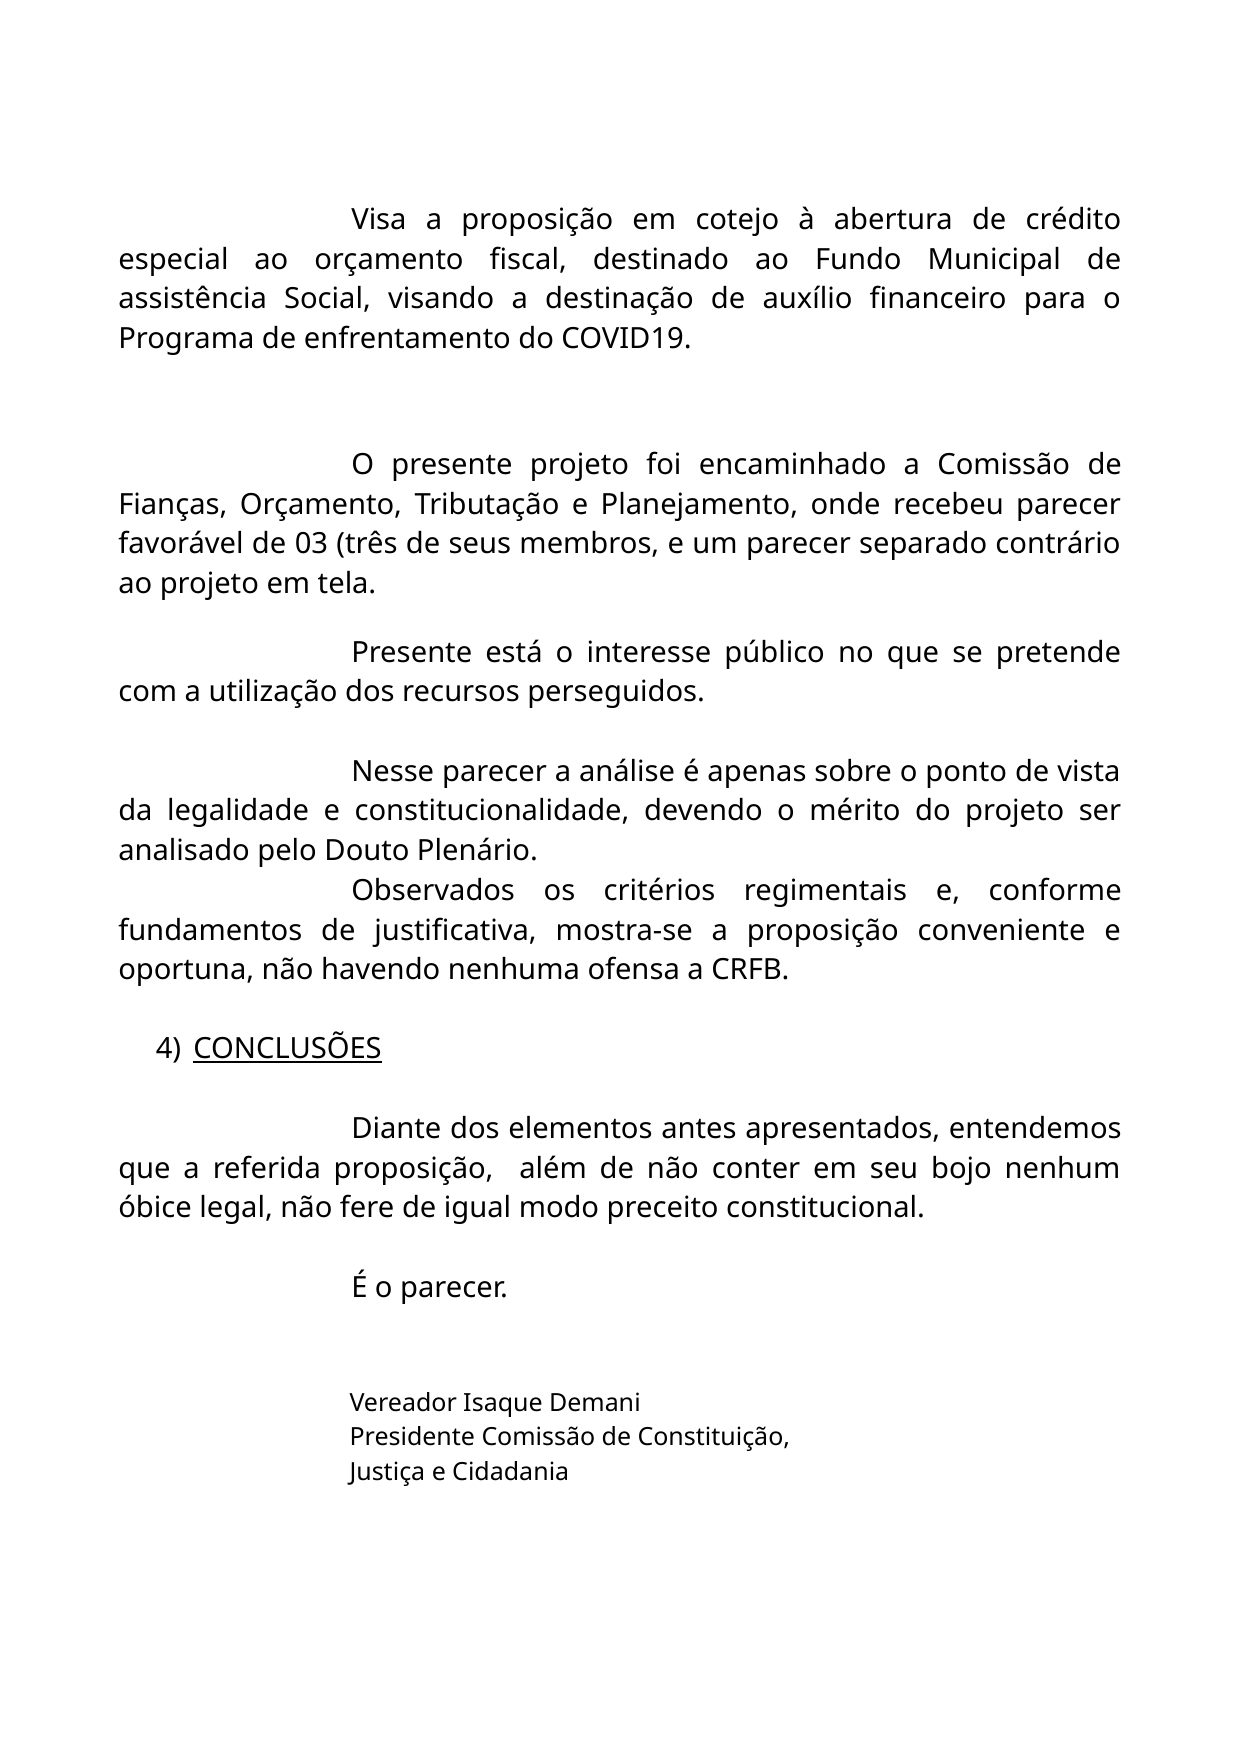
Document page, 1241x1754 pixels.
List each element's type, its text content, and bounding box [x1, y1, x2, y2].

text Diante dos elementos antes apresentados, entendemos que a referida proposição, além de não conter em seu bojo nenhum óbice legal, não fere de igual modo preceito constitucional. [118, 1107, 1122, 1226]
text Presente está o interesse público no que se pretende com a utilização dos recursos perseguidos. [118, 631, 1122, 710]
text Visa a proposição em cotejo à abertura de crédito especial ao orçamento fiscal, destinado ao Fundo Municipal de assistência Social, visando a destinação de auxílio financeiro para o Programa de enfrentamento do COVID19. [118, 198, 1122, 357]
text Vereador Isaque Demani [118, 1385, 1122, 1419]
text Observados os critérios regimentais e, conforme fundamentos de justificativa, mostra-se a proposição conveniente e oportuna, não havendo nenhuma ofensa a CRFB. [118, 869, 1122, 988]
list CONCLUSÕES [156, 1028, 1122, 1067]
text É o parecer. [118, 1266, 1122, 1306]
text O presente projeto foi encaminhado a Comissão de Fianças, Orçamento, Tributação e Planejamento, onde recebeu parecer favorável de 03 (três de seus membros, e um parecer separado contrário ao projeto em tela. [118, 443, 1122, 602]
text Nesse parecer a análise é apenas sobre o ponto de vista da legalidade e constitucionalidade, devendo o mérito do projeto ser analisado pelo Douto Plenário. [118, 750, 1122, 869]
text Justiça e Cidadania [118, 1453, 1122, 1487]
text Presidente Comissão de Constituição, [118, 1419, 1122, 1453]
